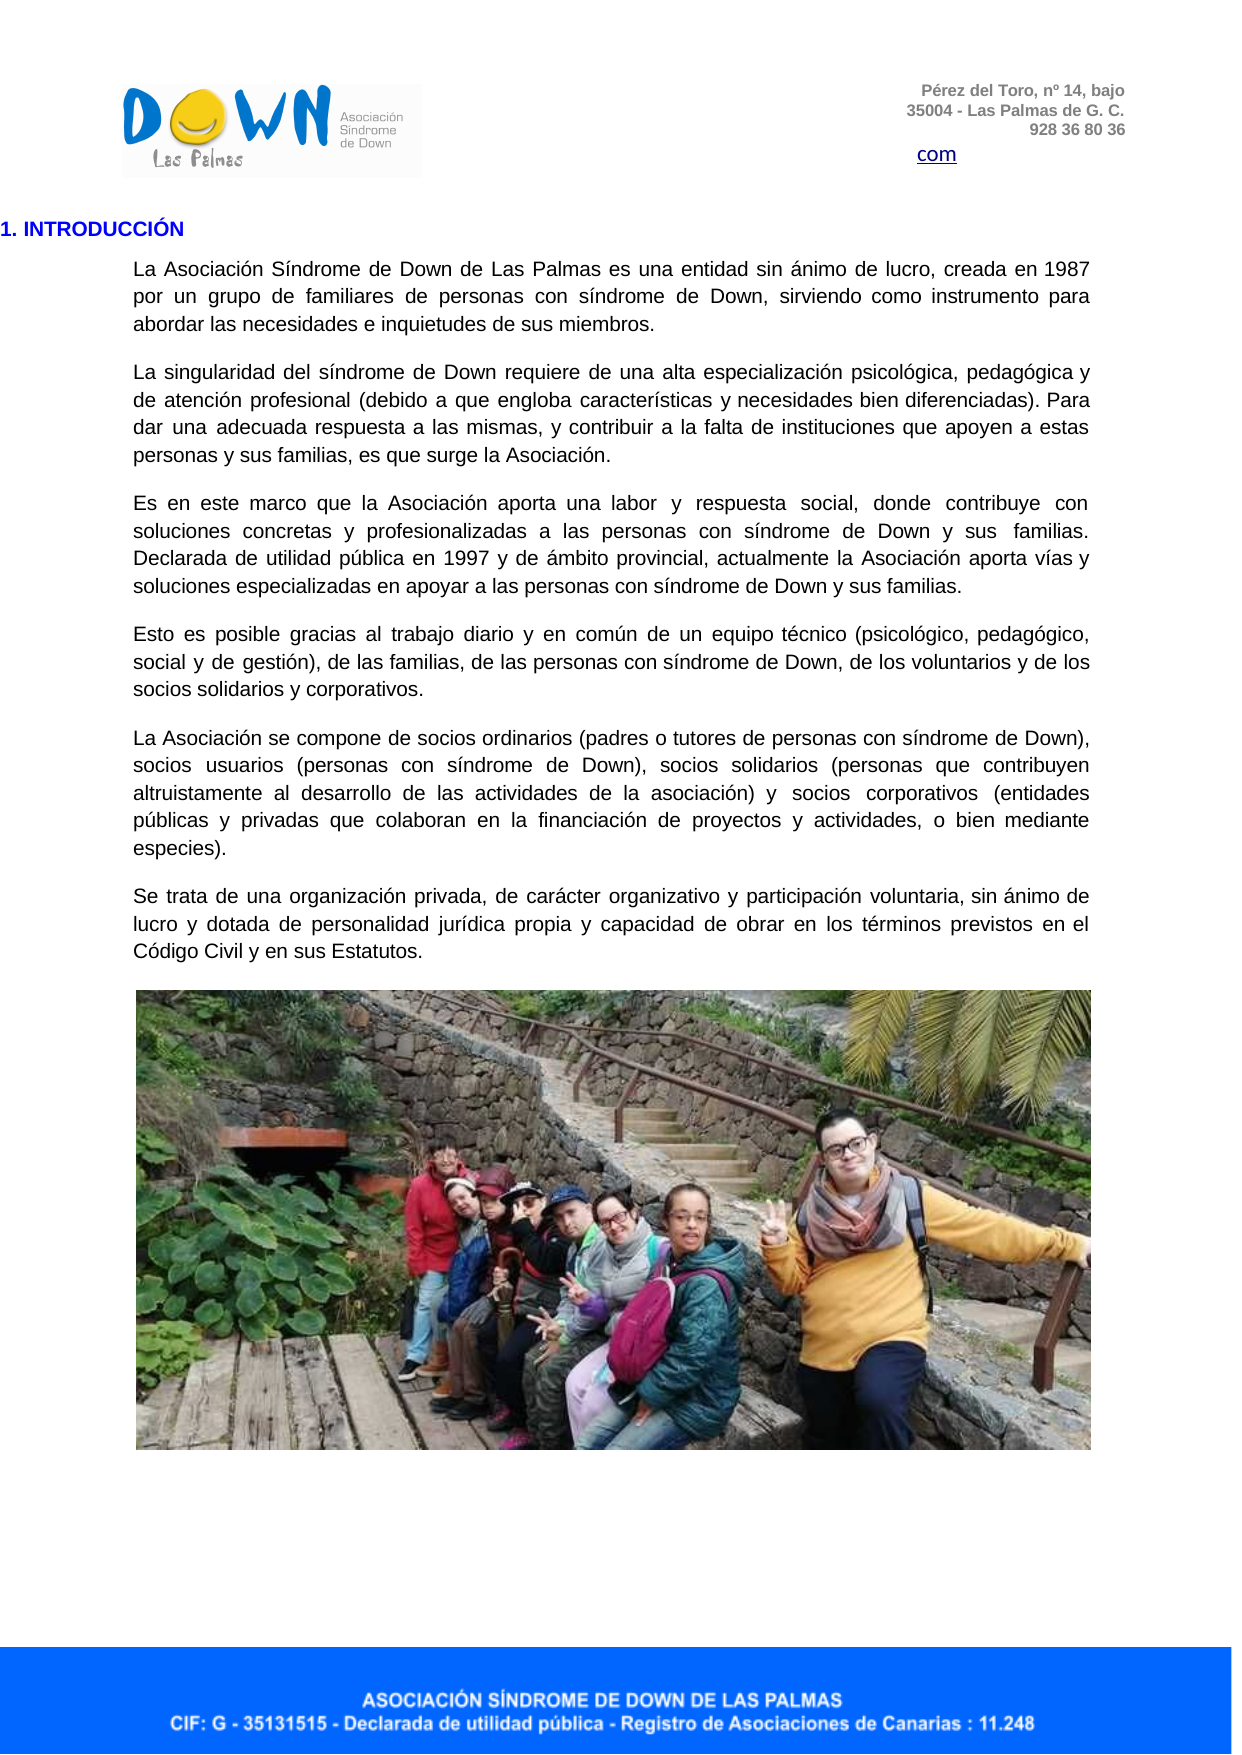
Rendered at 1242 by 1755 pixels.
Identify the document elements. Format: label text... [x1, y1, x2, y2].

text Es en este marco que la Asociación aporta una labor y respuesta social, donde contribuye con soluciones concretas y profesionalizadas a las personas con síndrome de Down y sus familias. Declarada de utilidad pública en 1997 y de ámbito provincial, actualmente la Asociación aporta vías y soluciones especializadas en apoyar a las personas con síndrome de Down y sus familias. [133, 491, 1089, 598]
text Esto es posible gracias al trabajo diario y en común de un equipo técnico (psicológico, pedagógico, social y de gestión), de las familias, de las personas con síndrome de Down, de los voluntarios y de los socios solidarios y corporativos. [133, 622, 1090, 701]
text La singularidad del síndrome de Down requiere de una alta especialización psicológica, pedagógica y de atención profesional (debido a que engloba características y necesidades bien diferenciadas). Para dar una adecuada respuesta a las mismas, y contribuir a la falta de instituciones que apoyen a estas personas y sus familias, es que surge la Asociación. [133, 360, 1090, 467]
text La Asociación se compone de socios ordinarios (padres o tutores de personas con síndrome de Down), socios usuarios (personas con síndrome de Down), socios solidarios (personas que contribuyen altruistamente al desarrollo de las actividades de la asociación) y socios corporativos (entidades públicas y privadas que colaboran en la financiación de proyectos y actividades, o bien mediante especies). [133, 726, 1090, 859]
text Se trata de una organización privada, de carácter organizativo y participación voluntaria, sin ánimo de lucro y dotada de personalidad jurídica propia y capacidad de obrar en los términos previstos en el Código Civil y en sus Estatutos. [133, 884, 1090, 963]
list INTRODUCCIÓN [0, 217, 1242, 241]
text La Asociación Síndrome de Down de Las Palmas es una entidad sin ánimo de lucro, creada en 1987 por un grupo de familiares de personas con síndrome de Down, sirviendo como instrumento para abordar las necesidades e inquietudes de sus miembros. [133, 257, 1090, 336]
